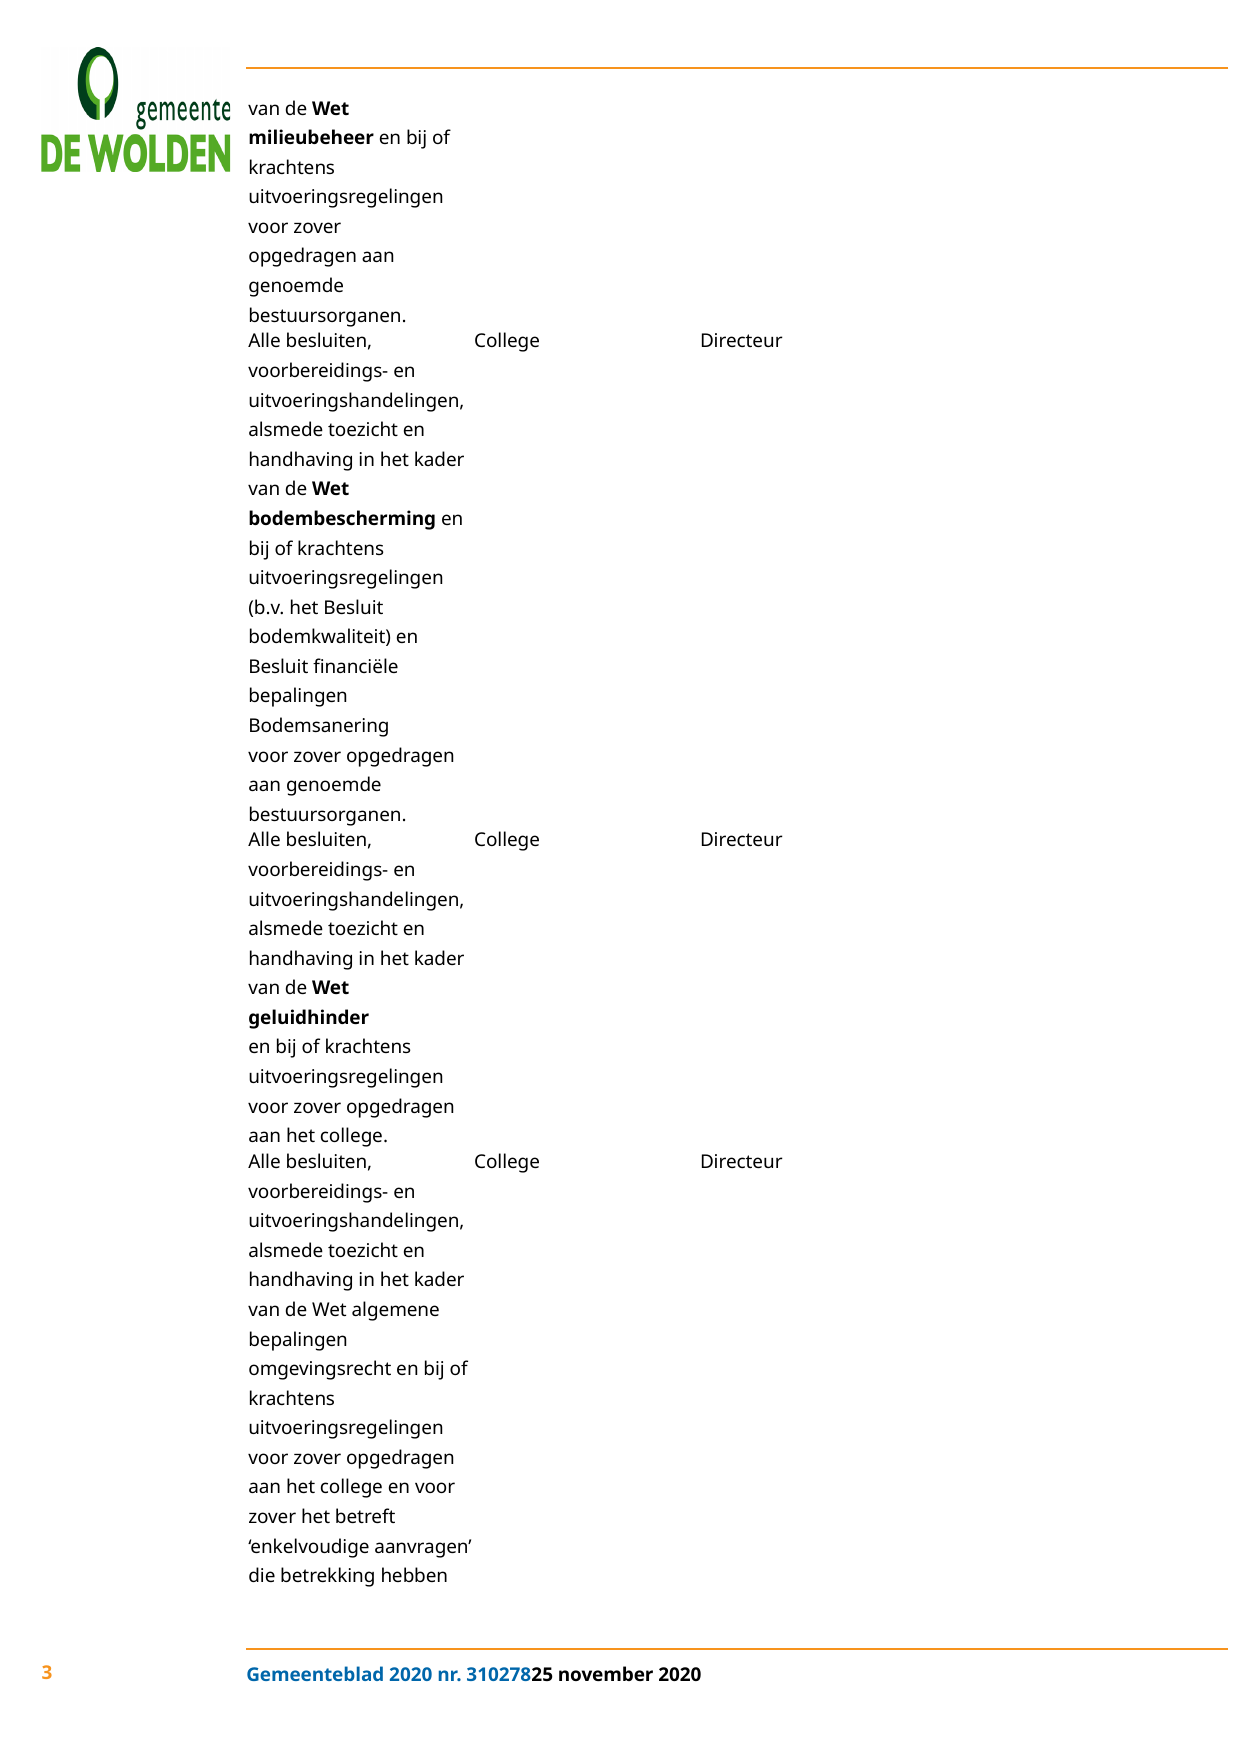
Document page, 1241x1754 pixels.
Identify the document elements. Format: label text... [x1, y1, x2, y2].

table_cell [926, 1148, 1152, 1588]
table_cell Directeur [700, 827, 926, 1148]
table_cell Alle besluiten, voorbereidings- en uitvoeringshandelingen, alsmede toezicht en handhaving in het kader van de Wet algemene bepalingen omgevingsrecht en bij of krachtens uitvoeringsregelingen voor zover opgedragen aan het college en voor zover het betreft ‘enkelvoudige aanvragen’ die betrekking hebben [248, 1148, 474, 1588]
table_cell [700, 95, 926, 328]
table_cell College [474, 1148, 700, 1588]
table_cell College [474, 827, 700, 1148]
table_cell [926, 827, 1152, 1148]
table_cell College [474, 328, 700, 827]
picture [41, 47, 231, 172]
table_cell Directeur [700, 1148, 926, 1588]
table_cell Directeur [700, 328, 926, 827]
table_cell Alle besluiten, voorbereidings- en uitvoeringshandelingen, alsmede toezicht en handhaving in het kader van de Wet bodembescherming en bij of krachtens uitvoeringsregelingen (b.v. het Besluit bodemkwaliteit) en Besluit financiële bepalingen Bodemsanering voor zover opgedragen aan genoemde bestuursorganen. [248, 328, 474, 827]
table_cell [926, 95, 1152, 328]
table_cell [926, 328, 1152, 827]
table_cell van de Wet milieubeheer en bij of krachtens uitvoeringsregelingen voor zover opgedragen aan genoemde bestuursorganen. [248, 95, 474, 328]
table_cell Alle besluiten, voorbereidings- en uitvoeringshandelingen, alsmede toezicht en handhaving in het kader van de Wet geluidhinder en bij of krachtens uitvoeringsregelingen voor zover opgedragen aan het college. [248, 827, 474, 1148]
table_cell [474, 95, 700, 328]
